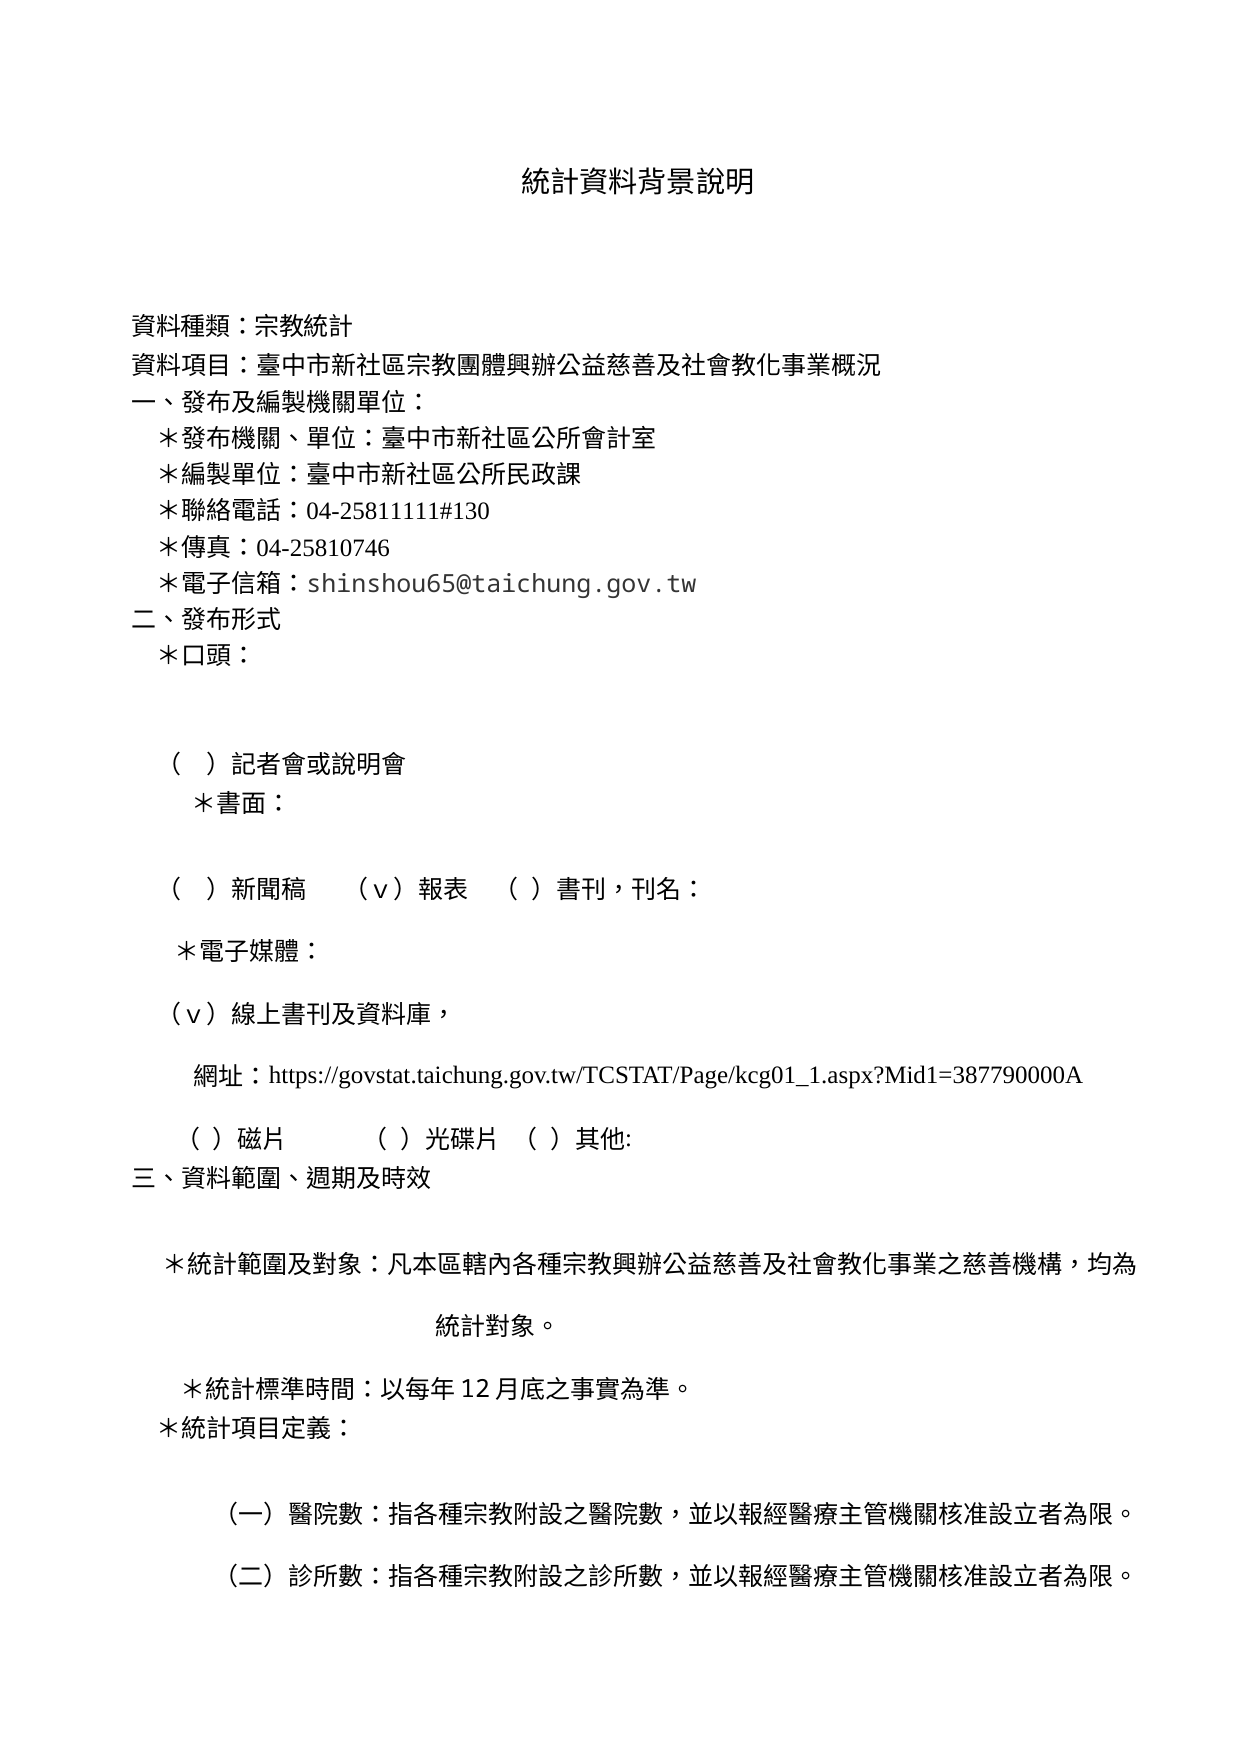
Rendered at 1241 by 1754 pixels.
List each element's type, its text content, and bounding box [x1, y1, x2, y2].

text （ｖ）線上書刊及資料庫， [131, 971, 1144, 1033]
text 統計資料背景說明 [131, 158, 1144, 201]
text （ ）新聞稿 （ｖ）報表 （ ）書刊，刊名： [131, 846, 1144, 908]
text 三、資料範圍、週期及時效 [131, 1158, 1144, 1194]
text ＊電子媒體： [162, 908, 1144, 971]
text ＊統計項目定義： [131, 1408, 1144, 1444]
text ＊統計範圍及對象：凡本區轄內各種宗教興辦公益慈善及社會教化事業之慈善機構，均為 [150, 1221, 1144, 1283]
text ＊聯絡電話：04-25811111#130 [131, 491, 1144, 527]
text 資料項目：臺中市新社區宗教團體興辦公益慈善及社會教化事業概況 [131, 346, 1144, 382]
text ＊傳真：04-25810746 [131, 527, 1144, 563]
text ＊口頭： [131, 636, 1144, 672]
text （ ）記者會或說明會 [131, 721, 1144, 783]
text 網址：https://govstat.taichung.gov.tw/TCSTAT/Page/kcg01_1.aspx?Mid1=387790000A [131, 1033, 1178, 1096]
text ＊書面： [131, 783, 1144, 819]
text ＊統計標準時間：以每年12月底之事實為準。 [150, 1346, 1144, 1408]
text 統計對象。 [150, 1283, 1144, 1346]
text 資料種類：宗教統計 [131, 283, 1144, 346]
text ＊發布機關、單位：臺中市新社區公所會計室 [131, 418, 1144, 454]
text ＊編製單位：臺中市新社區公所民政課 [131, 454, 1144, 491]
text 二、發布形式 [131, 599, 1144, 636]
text 一、發布及編製機關單位： [131, 382, 1144, 418]
text （ ）磁片 （ ）光碟片 （ ）其他: [131, 1096, 1178, 1158]
text （二）診所數：指各種宗教附設之診所數，並以報經醫療主管機關核准設立者為限。 [184, 1533, 1144, 1596]
text （一）醫院數：指各種宗教附設之醫院數，並以報經醫療主管機關核准設立者為限。 [184, 1471, 1144, 1533]
text ＊電子信箱：shinshou65@taichung.gov.tw [131, 563, 1144, 599]
